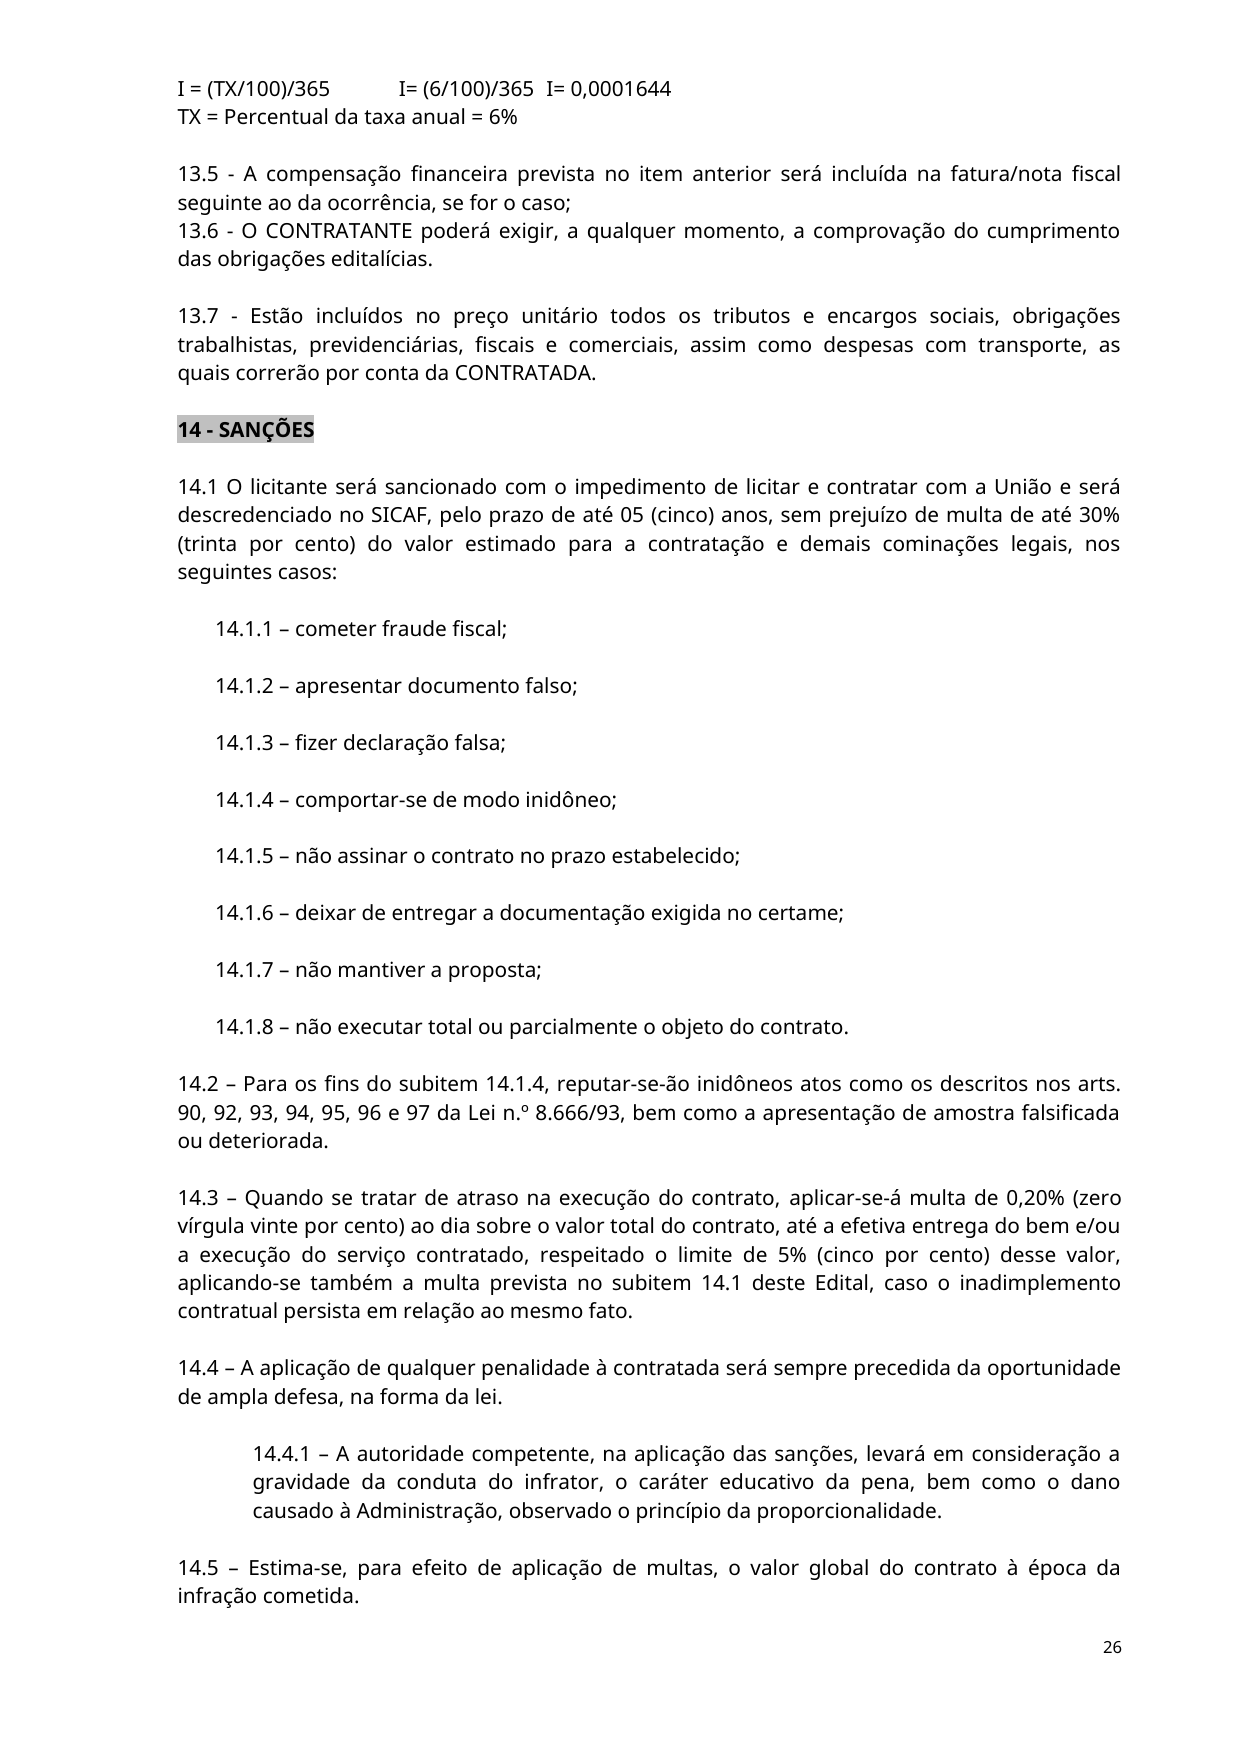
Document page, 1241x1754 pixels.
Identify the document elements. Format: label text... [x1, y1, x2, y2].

text 14.1.6 – deixar de entregar a documentação exigida no certame; [215, 898, 1122, 927]
text TX = Percentual da taxa anual = 6% [177, 102, 1122, 131]
text 14 - SANÇÕES [177, 415, 1122, 443]
text 14.4.1 – A autoridade competente, na aplicação das sanções, levará em consideração a gravidade da conduta do infrator, o caráter educativo da pena, bem como o dano causado à Administração, observado o princípio da proporcionalidade. [252, 1439, 1122, 1524]
text 14.1.5 – não assinar o contrato no prazo estabelecido; [215, 842, 1122, 870]
text 14.1.4 – comportar-se de modo inidôneo; [215, 785, 1122, 813]
text 14.2 – Para os fins do subitem 14.1.4, reputar-se-ão inidôneos atos como os descritos nos arts. 90, 92, 93, 94, 95, 96 e 97 da Lei n.º 8.666/93, bem como a apresentação de amostra falsificada ou deteriorada. [177, 1069, 1122, 1154]
text 14.5 – Estima-se, para efeito de aplicação de multas, o valor global do contrato à época da infração cometida. [177, 1553, 1122, 1609]
text 14.1.8 – não executar total ou parcialmente o objeto do contrato. [215, 1012, 1122, 1041]
text I = (TX/100)/365 I= (6/100)/365 I= 0,0001644 [177, 74, 1122, 102]
text 14.4 – A aplicação de qualquer penalidade à contratada será sempre precedida da oportunidade de ampla defesa, na forma da lei. [177, 1353, 1122, 1410]
text 14.1.3 – fizer declaração falsa; [215, 728, 1122, 756]
text 14.1 O licitante será sancionado com o impedimento de licitar e contratar com a União e será descredenciado no SICAF, pelo prazo de até 05 (cinco) anos, sem prejuízo de multa de até 30% (trinta por cento) do valor estimado para a contratação e demais cominações legais, nos seguintes casos: [177, 472, 1122, 586]
text 13.5 - A compensação financeira prevista no item anterior será incluída na fatura/nota fiscal seguinte ao da ocorrência, se for o caso; [177, 159, 1122, 216]
text 13.7 - Estão incluídos no preço unitário todos os tributos e encargos sociais, obrigações trabalhistas, previdenciárias, fiscais e comerciais, assim como despesas com transporte, as quais correrão por conta da CONTRATADA. [177, 301, 1122, 387]
text 14.1.1 – cometer fraude fiscal; [215, 614, 1122, 643]
text 14.1.2 – apresentar documento falso; [215, 671, 1122, 699]
text 14.1.7 – não mantiver a proposta; [215, 955, 1122, 984]
text 14.3 – Quando se tratar de atraso na execução do contrato, aplicar-se-á multa de 0,20% (zero vírgula vinte por cento) ao dia sobre o valor total do contrato, até a efetiva entrega do bem e/ou a execução do serviço contratado, respeitado o limite de 5% (cinco por cento) desse valor, aplicando-se também a multa prevista no subitem 14.1 deste Edital, caso o inadimplemento contratual persista em relação ao mesmo fato. [177, 1183, 1122, 1325]
text 13.6 - O CONTRATANTE poderá exigir, a qualquer momento, a comprovação do cumprimento das obrigações editalícias. [177, 216, 1122, 273]
